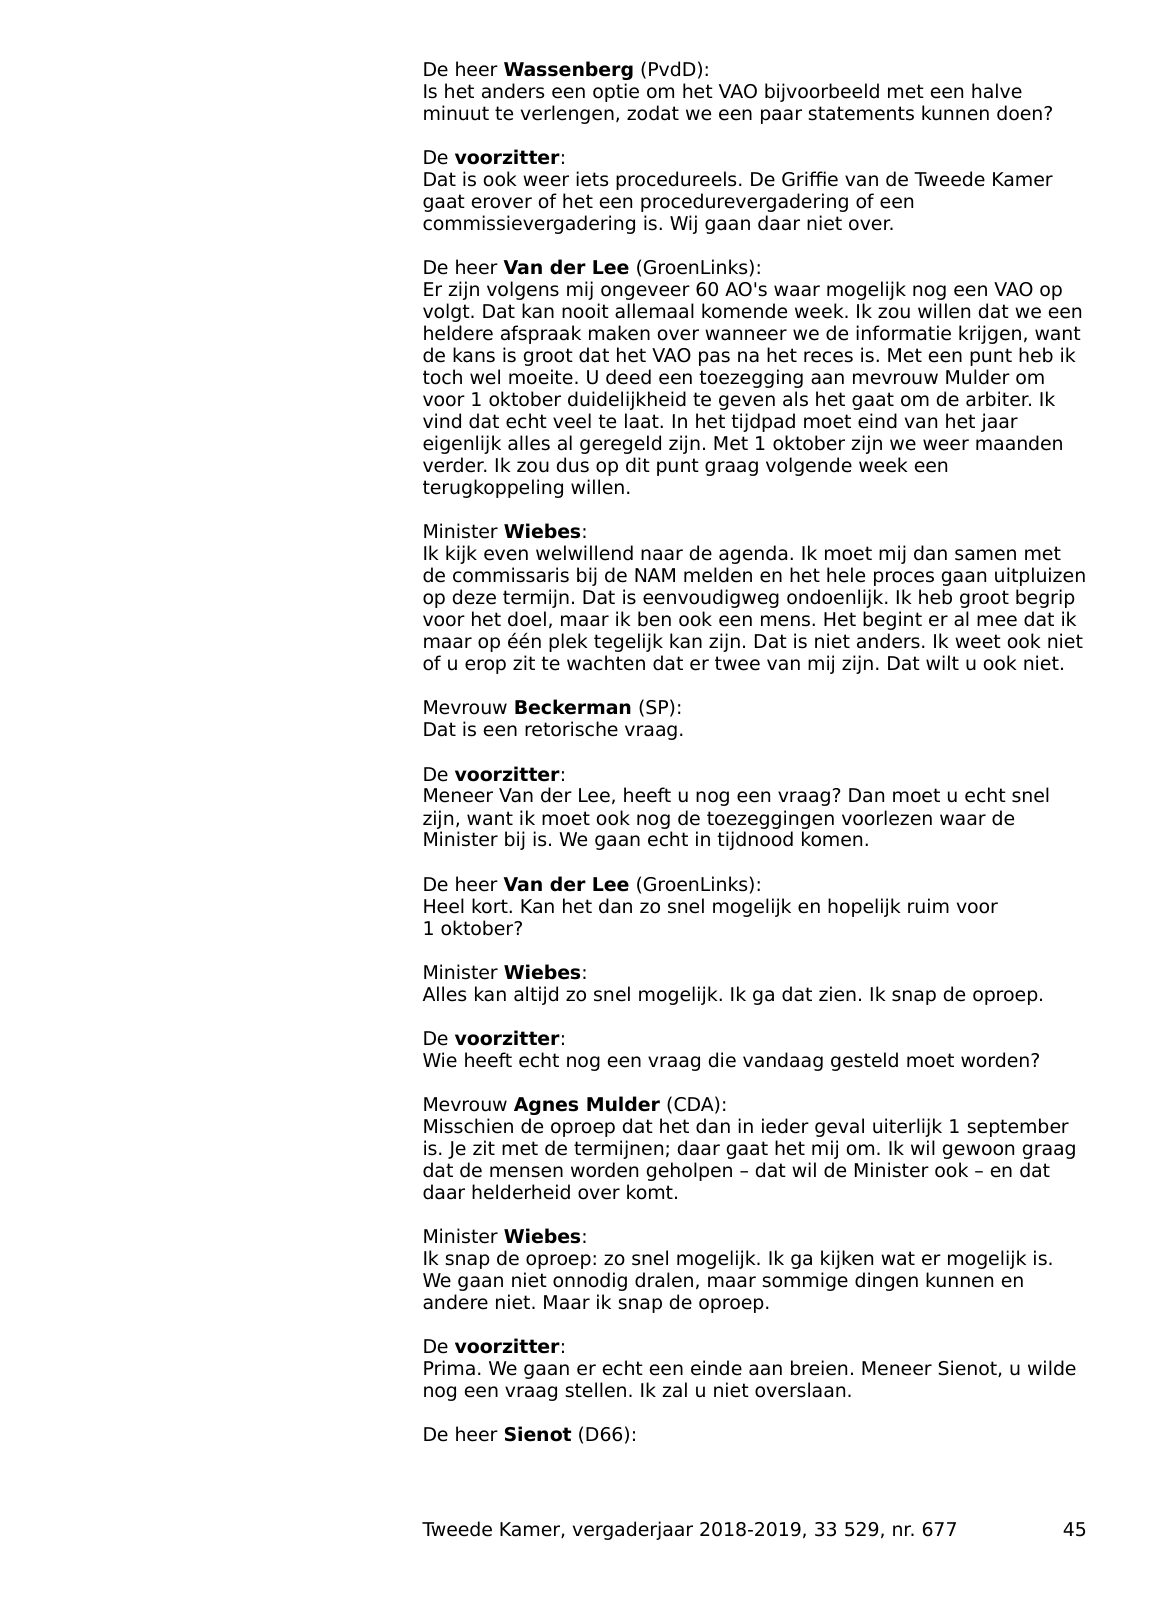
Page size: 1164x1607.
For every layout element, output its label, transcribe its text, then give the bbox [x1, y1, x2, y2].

text De voorzitter: [422, 147, 1087, 169]
text Alles kan altijd zo snel mogelijk. Ik ga dat zien. Ik snap de oproep. [422, 984, 1087, 1006]
text Mevrouw Agnes Mulder (CDA): [422, 1094, 1087, 1116]
text Ik kijk even welwillend naar de agenda. Ik moet mij dan samen met de commissaris bij de NAM melden en het hele proces gaan uitpluizen op deze termijn. Dat is eenvoudigweg ondoenlijk. Ik heb groot begrip voor het doel, maar ik ben ook een mens. Het begint er al mee dat ik maar op één plek tegelijk kan zijn. Dat is niet anders. Ik weet ook niet of u erop zit te wachten dat er twee van mij zijn. Dat wilt u ook niet. [422, 543, 1087, 675]
text Dat is een retorische vraag. [422, 719, 1087, 741]
text Misschien de oproep dat het dan in ieder geval uiterlijk 1 september is. Je zit met de termijnen; daar gaat het mij om. Ik wil gewoon graag dat de mensen worden geholpen – dat wil de Minister ook – en dat daar helderheid over komt. [422, 1116, 1087, 1204]
text Minister Wiebes: [422, 521, 1087, 543]
text Heel kort. Kan het dan zo snel mogelijk en hopelijk ruim voor 1 oktober? [422, 896, 1087, 939]
text De heer Wassenberg (PvdD): [422, 59, 1087, 81]
text Prima. We gaan er echt een einde aan breien. Meneer Sienot, u wilde nog een vraag stellen. Ik zal u niet overslaan. [422, 1358, 1087, 1402]
text De heer Van der Lee (GroenLinks): [422, 257, 1087, 279]
text De heer Van der Lee (GroenLinks): [422, 873, 1087, 896]
text Er zijn volgens mij ongeveer 60 AO's waar mogelijk nog een VAO op volgt. Dat kan nooit allemaal komende week. Ik zou willen dat we een heldere afspraak maken over wanneer we de informatie krijgen, want de kans is groot dat het VAO pas na het reces is. Met een punt heb ik toch wel moeite. U deed een toezegging aan mevrouw Mulder om voor 1 oktober duidelijkheid te geven als het gaat om de arbiter. Ik vind dat echt veel te laat. In het tijdpad moet eind van het jaar eigenlijk alles al geregeld zijn. Met 1 oktober zijn we weer maanden verder. Ik zou dus op dit punt graag volgende week een terugkoppeling willen. [422, 279, 1087, 499]
text Ik snap de oproep: zo snel mogelijk. Ik ga kijken wat er mogelijk is. We gaan niet onnodig dralen, maar sommige dingen kunnen en andere niet. Maar ik snap de oproep. [422, 1248, 1087, 1314]
text De voorzitter: [422, 1336, 1087, 1358]
text De voorzitter: [422, 1028, 1087, 1050]
text De heer Sienot (D66): [422, 1424, 1087, 1446]
text Mevrouw Beckerman (SP): [422, 697, 1087, 719]
text Is het anders een optie om het VAO bijvoorbeeld met een halve minuut te verlengen, zodat we een paar statements kunnen doen? [422, 81, 1087, 125]
text Minister Wiebes: [422, 962, 1087, 984]
text Dat is ook weer iets procedureels. De Griffie van de Tweede Kamer gaat erover of het een procedurevergadering of een commissievergadering is. Wij gaan daar niet over. [422, 169, 1087, 235]
text De voorzitter: [422, 763, 1087, 785]
text Meneer Van der Lee, heeft u nog een vraag? Dan moet u echt snel zijn, want ik moet ook nog de toezeggingen voorlezen waar de Minister bij is. We gaan echt in tijdnood komen. [422, 785, 1087, 851]
text Minister Wiebes: [422, 1226, 1087, 1248]
text Wie heeft echt nog een vraag die vandaag gesteld moet worden? [422, 1050, 1087, 1072]
